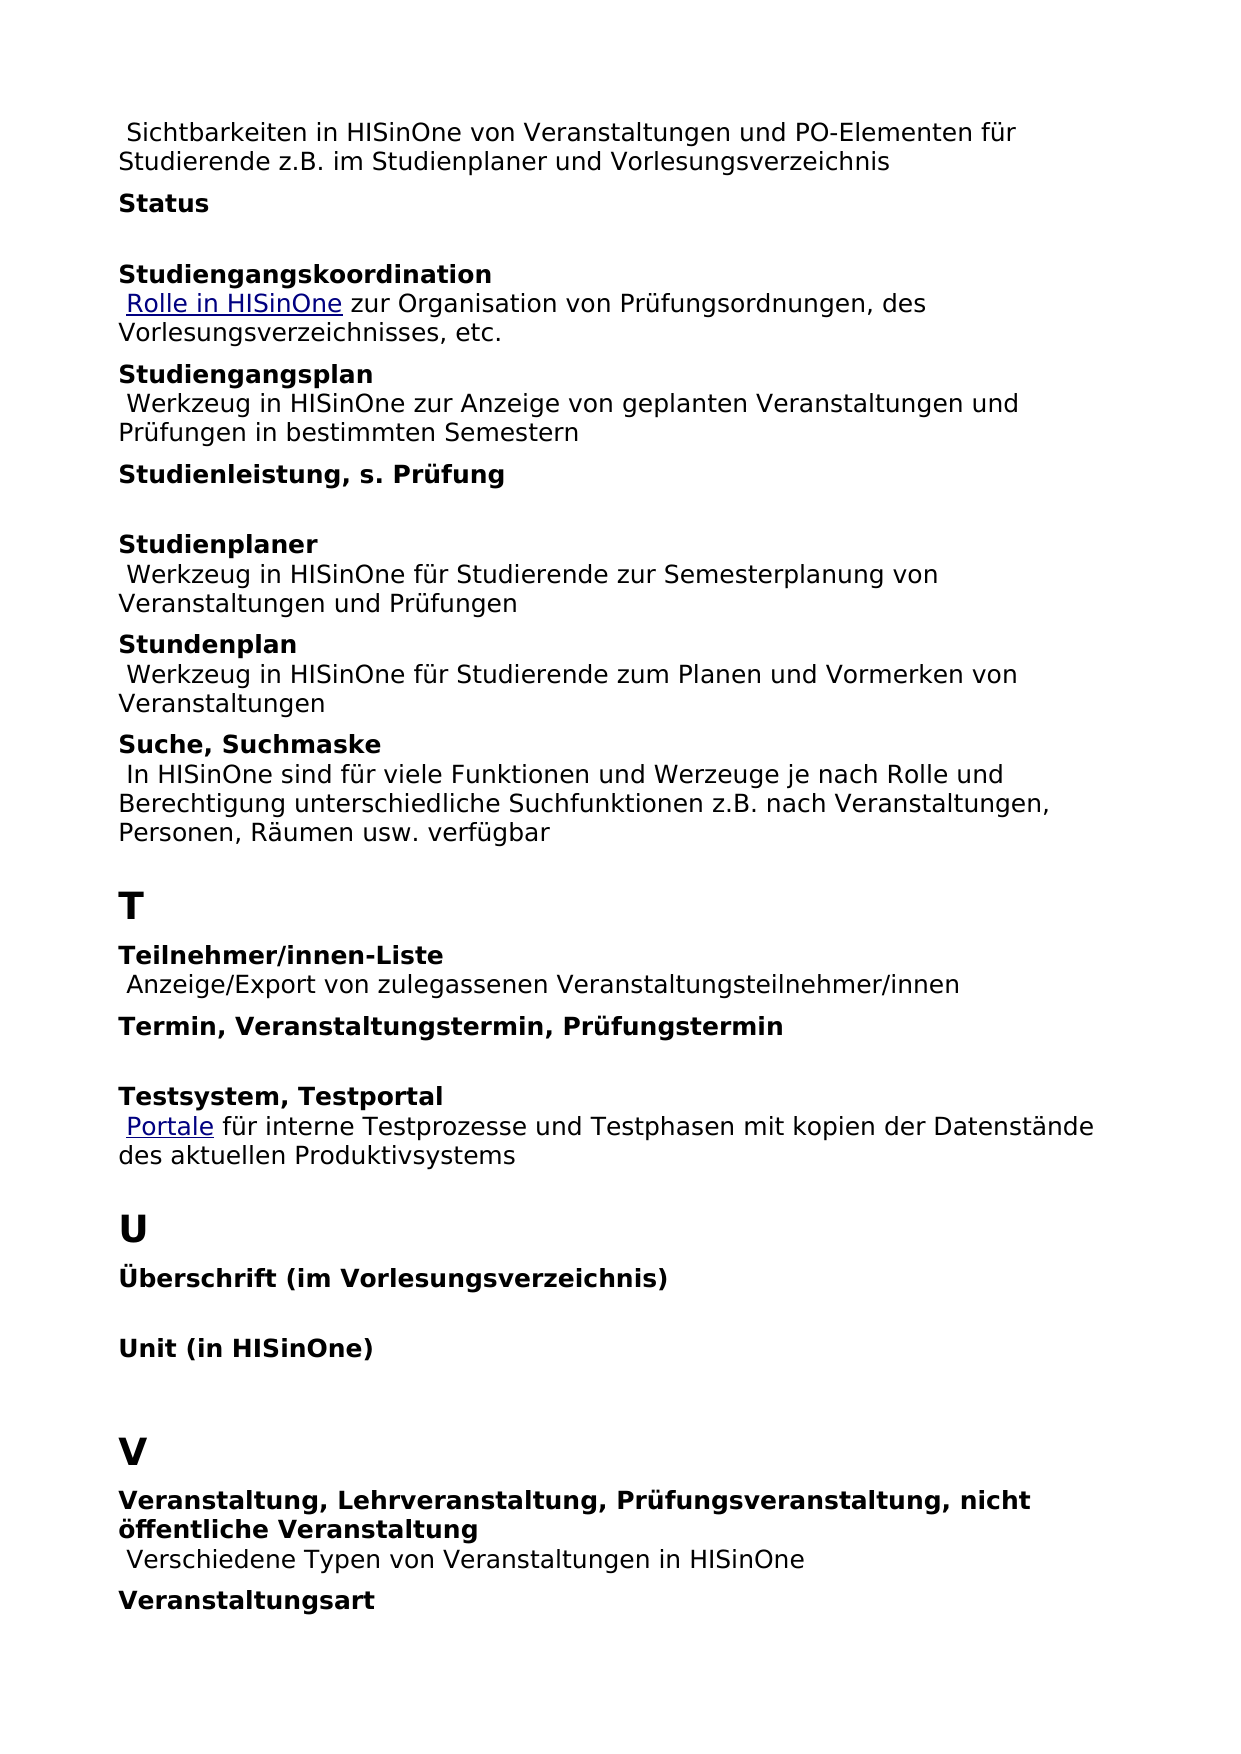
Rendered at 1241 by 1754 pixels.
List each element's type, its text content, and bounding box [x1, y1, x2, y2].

subtitle U [118, 1208, 1122, 1251]
text Veranstaltungsart [118, 1587, 1122, 1616]
text Studienleistung, s. Prüfung [118, 460, 1122, 518]
text Studiengangskoordination Rolle in HISinOne zur Organisation von Prüfungsordnungen, des Vorlesungsverzeichnisses, etc. [118, 260, 1122, 347]
text Studiengangsplan Werkzeug in HISinOne zur Anzeige von geplanten Veranstaltungen und Prüfungen in bestimmten Semestern [118, 360, 1122, 447]
subtitle V [118, 1430, 1122, 1474]
text Termin, Veranstaltungstermin, Prüfungstermin [118, 1012, 1122, 1070]
text Teilnehmer/innen-Liste Anzeige/Export von zulegassenen Veranstaltungsteilnehmer/innen [118, 941, 1122, 999]
text Unit (in HISinOne) [118, 1334, 1122, 1393]
text Studienplaner Werkzeug in HISinOne für Studierende zur Semesterplanung von Veranstaltungen und Prüfungen [118, 531, 1122, 618]
text Stundenplan Werkzeug in HISinOne für Studierende zum Planen und Vormerken von Veranstaltungen [118, 631, 1122, 718]
text Testsystem, Testportal Portale für interne Testprozesse und Testphasen mit kopien der Datenstände des aktuellen Produktivsystems [118, 1083, 1122, 1170]
subtitle T [118, 885, 1122, 928]
text Suche, Suchmaske In HISinOne sind für viele Funktionen und Werzeuge je nach Rolle und Berechtigung unterschiedliche Suchfunktionen z.B. nach Veranstaltungen, Personen, Räumen usw. verfügbar [118, 731, 1122, 847]
text Veranstaltung, Lehrveranstaltung, Prüfungsveranstaltung, nicht öffentliche Veranstaltung Verschiedene Typen von Veranstaltungen in HISinOne [118, 1487, 1122, 1574]
text Status [118, 189, 1122, 247]
text Überschrift (im Vorlesungsverzeichnis) [118, 1264, 1122, 1322]
text Sichtbarkeiten in HISinOne von Veranstaltungen und PO-Elementen für Studierende z.B. im Studienplaner und Vorlesungsverzeichnis [118, 118, 1122, 176]
